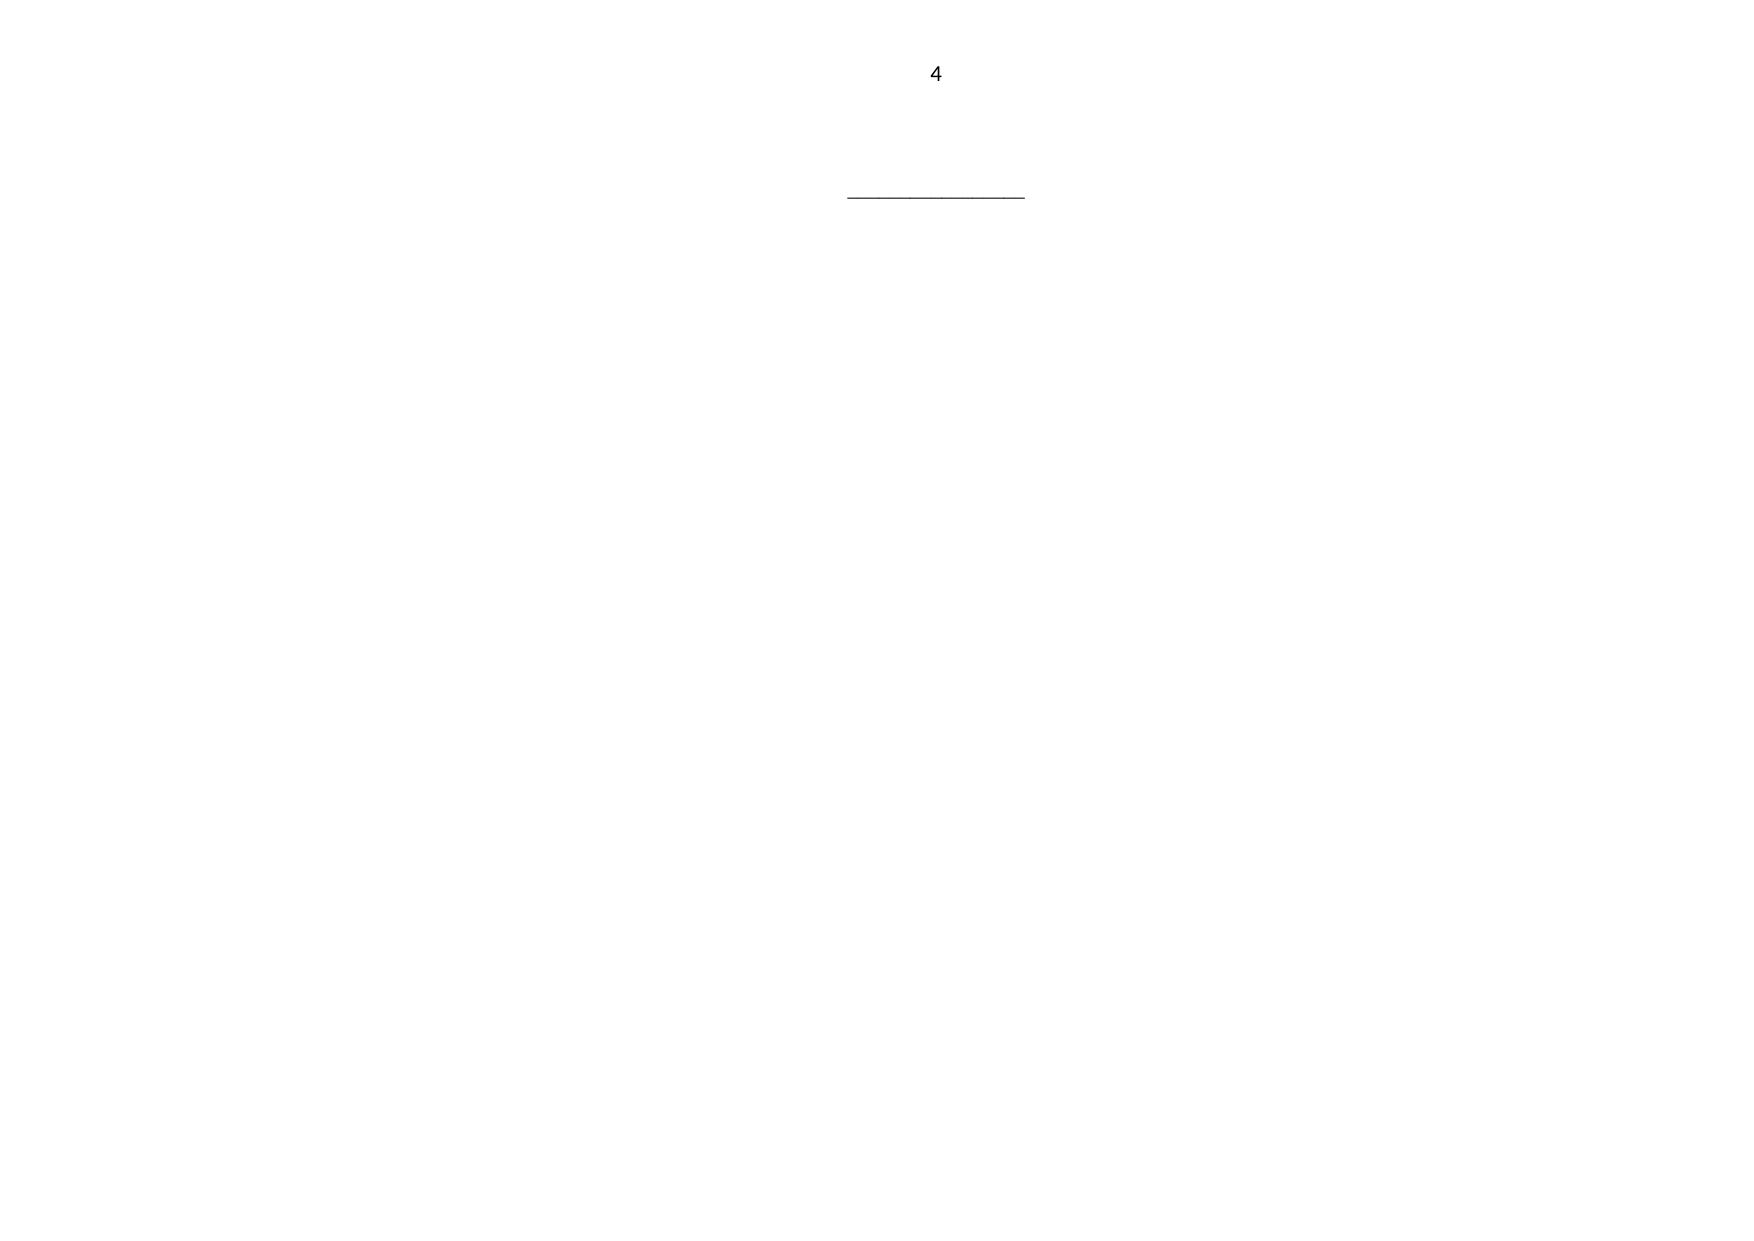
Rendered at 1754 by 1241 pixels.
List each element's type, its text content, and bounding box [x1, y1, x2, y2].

text _________________ [177, 177, 1695, 201]
